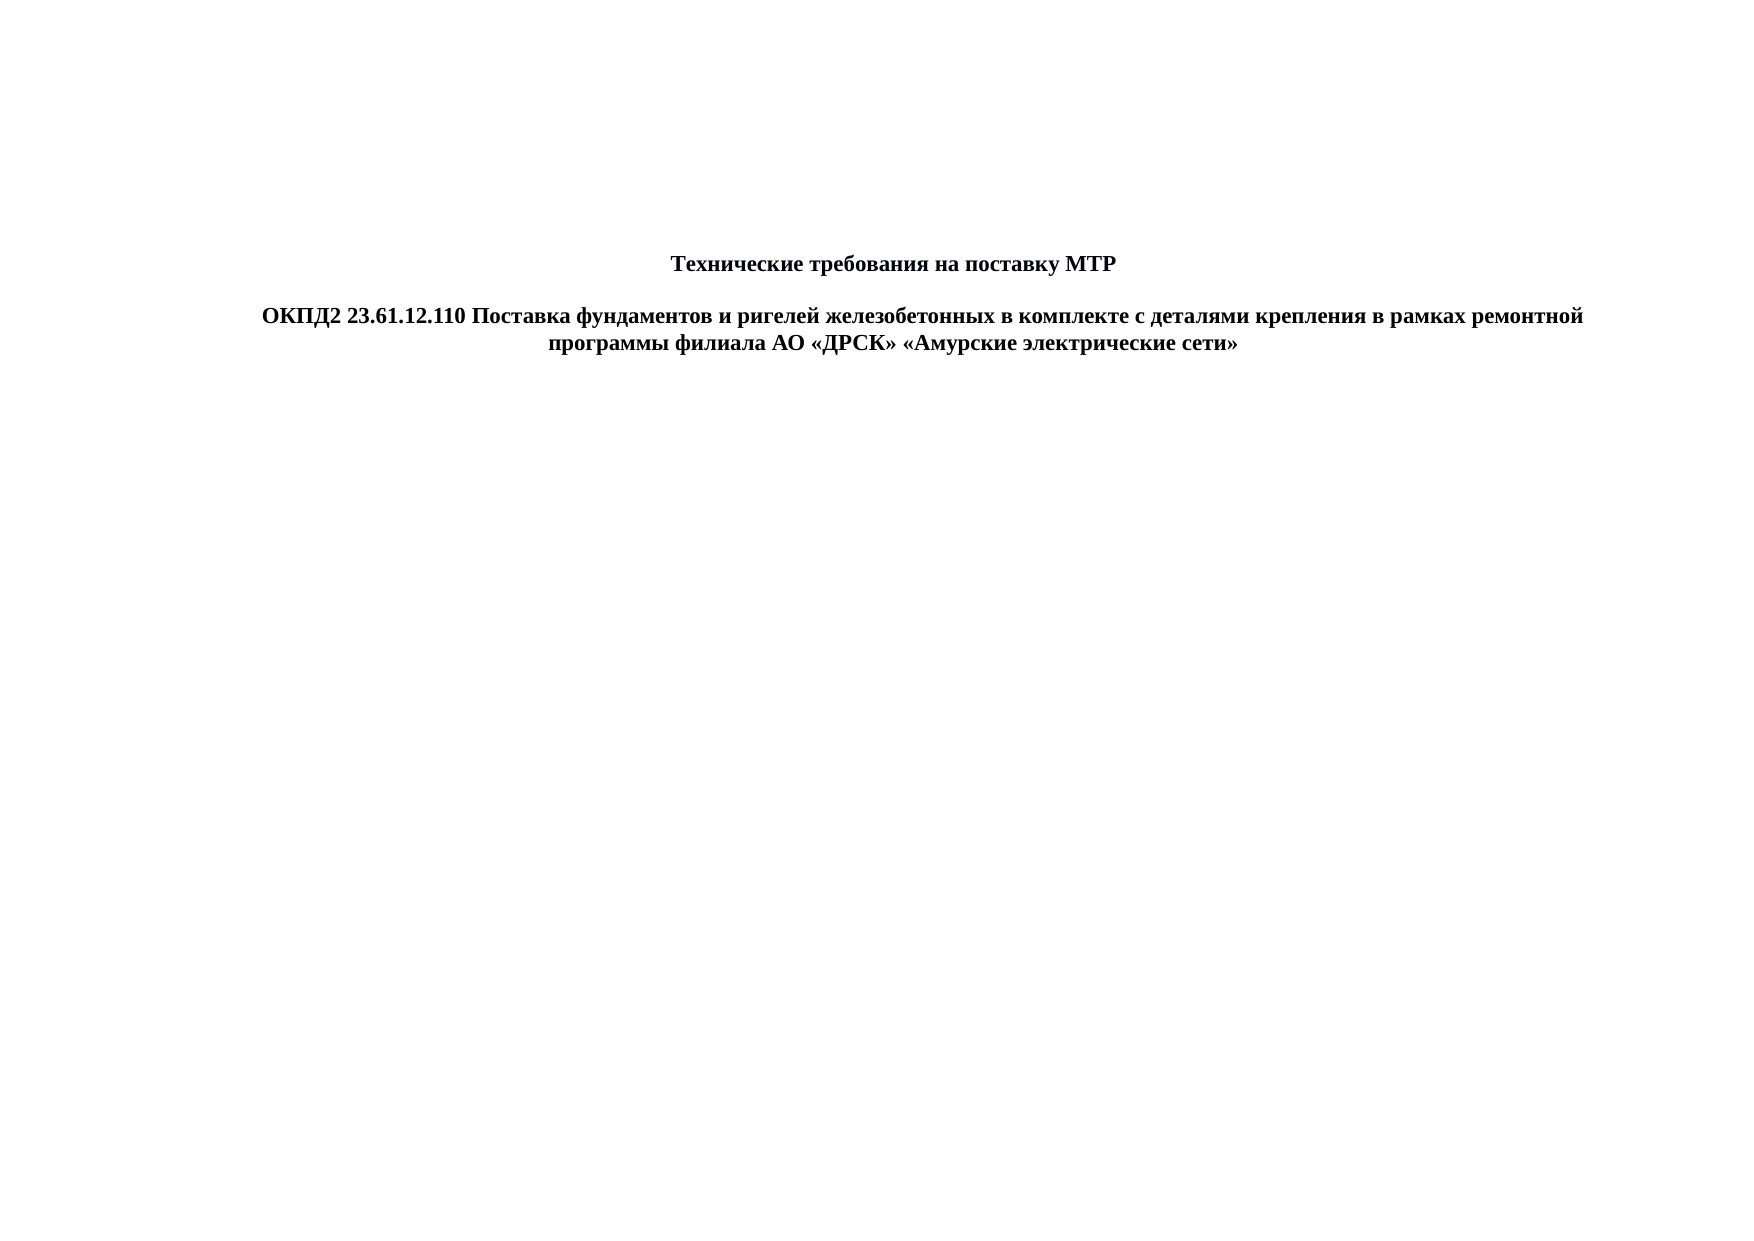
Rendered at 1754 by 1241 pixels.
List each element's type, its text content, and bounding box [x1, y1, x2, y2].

subtitle ОКПД2 23.61.12.110 Поставка фундаментов и ригелей железобетонных в комплекте с деталями крепления в рамках ремонтной программы филиала АО «ДРСК» «Амурские электрические сети» [148, 303, 1639, 355]
text Технические требования на поставку МТР [148, 250, 1639, 276]
